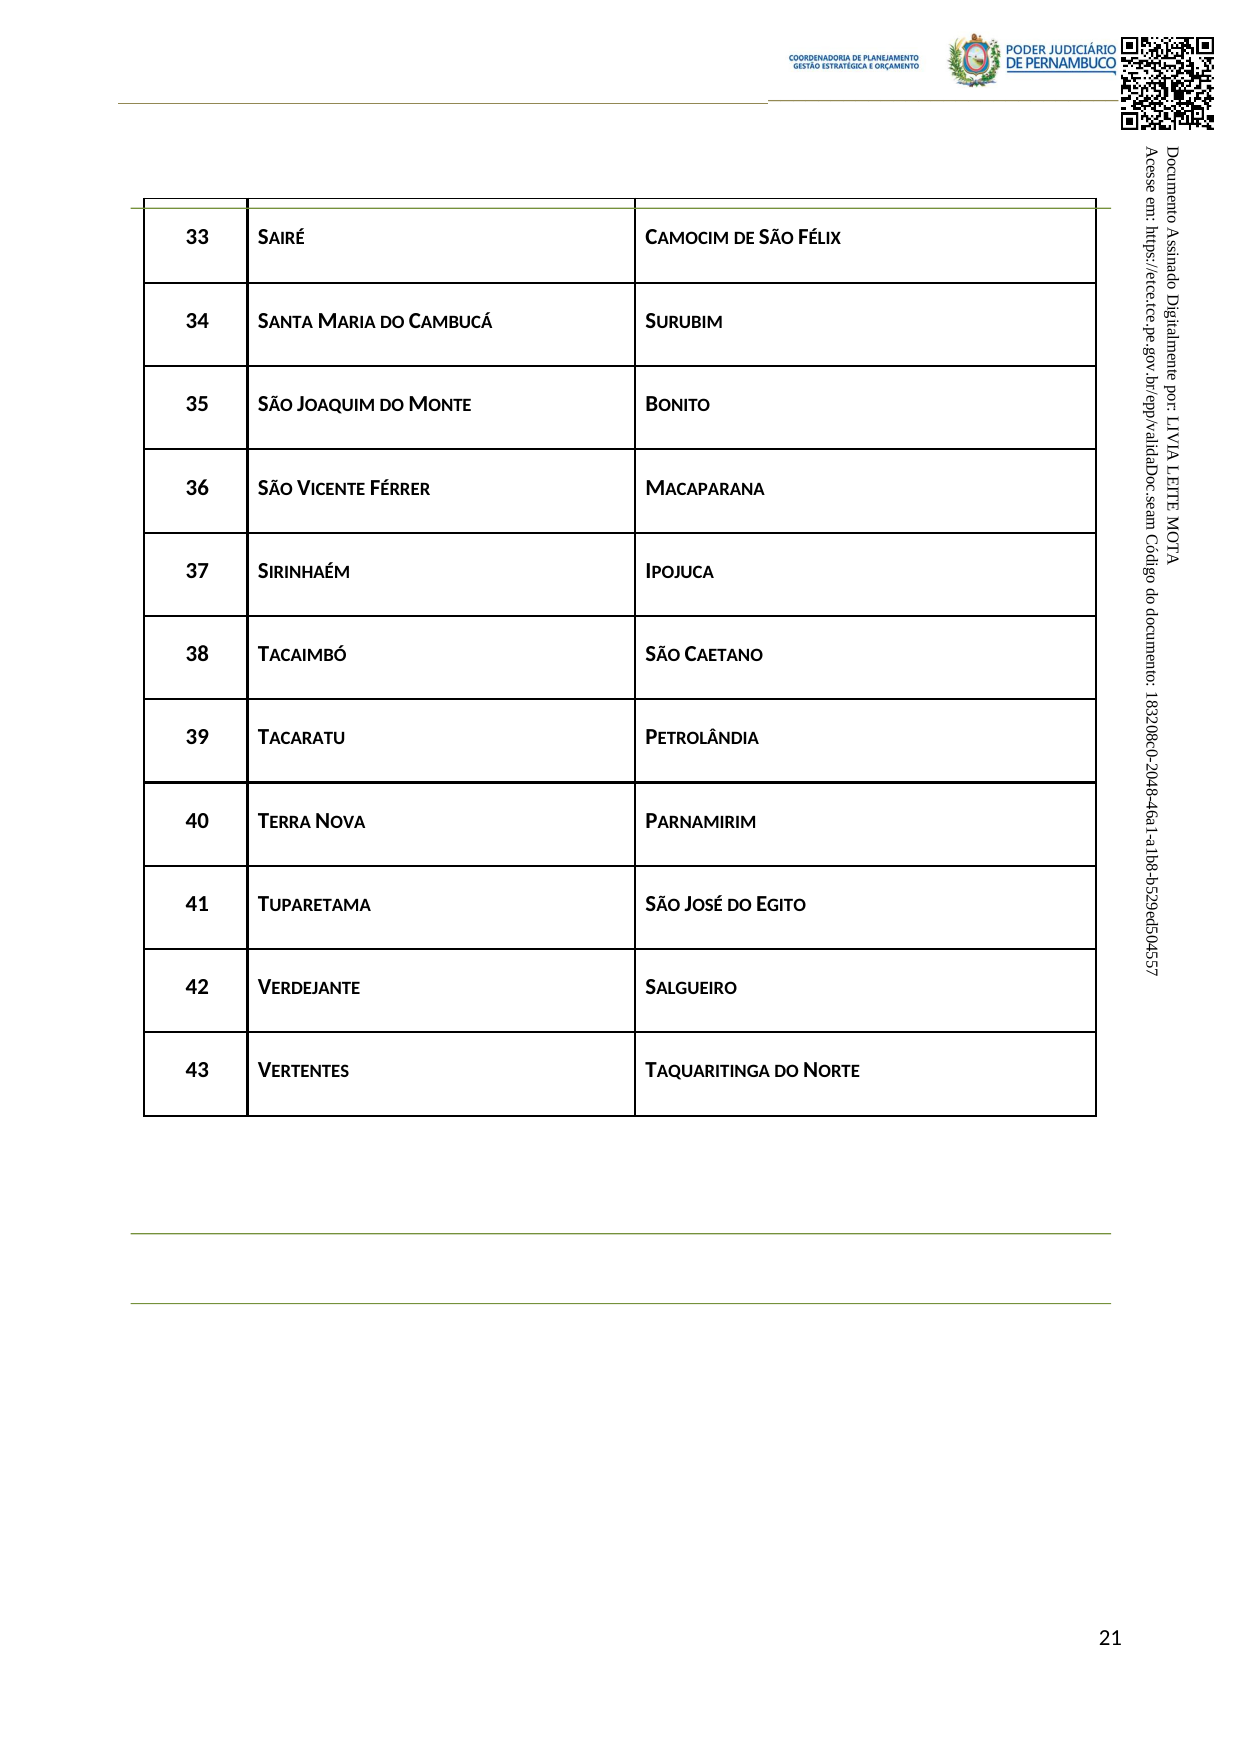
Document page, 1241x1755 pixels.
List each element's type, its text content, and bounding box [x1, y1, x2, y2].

table_cell TAQUARITINGA DO NORTE [636, 1033, 1095, 1114]
table_cell 39 [145, 700, 246, 781]
table_cell TACAIMBÓ [249, 617, 634, 698]
table_header [249, 199, 634, 207]
table_cell SANTA MARIA DO CAMBUCÁ [249, 284, 634, 365]
table_cell BONITO [636, 367, 1095, 448]
table_cell SÃO VICENTE FÉRRER [249, 450, 634, 532]
table_cell 40 [145, 784, 246, 865]
table_header SAIRÉ [249, 209, 634, 282]
table_cell 41 [145, 867, 246, 948]
table_cell SÃO JOAQUIM DO MONTE [249, 367, 634, 448]
table_cell TUPARETAMA [249, 867, 634, 948]
table_cell 43 [145, 1033, 246, 1114]
table_header 33 [145, 209, 246, 282]
table_header CAMOCIM DE SÃO FÉLIX [636, 209, 1095, 282]
table_cell PARNAMIRIM [636, 784, 1095, 865]
table_cell VERTENTES [249, 1033, 634, 1114]
table_cell SALGUEIRO [636, 950, 1095, 1031]
table_header [636, 199, 1095, 207]
table_cell TERRA NOVA [249, 784, 634, 865]
table_cell VERDEJANTE [249, 950, 634, 1031]
table_header [145, 199, 246, 207]
table_cell SIRINHAÉM [249, 534, 634, 615]
table_cell IPOJUCA [636, 534, 1095, 615]
table_cell 34 [145, 284, 246, 365]
table_cell TACARATU [249, 700, 634, 781]
text Documento Assinado Digitalmente por: LIVIA LEITE MOTA [1164, 146, 1183, 979]
table_cell 42 [145, 950, 246, 1031]
table_cell 37 [145, 534, 246, 615]
table_cell MACAPARANA [636, 450, 1095, 532]
table_cell 38 [145, 617, 246, 698]
table_cell PETROLÂNDIA [636, 700, 1095, 781]
table_cell 35 [145, 367, 246, 448]
table_cell SÃO JOSÉ DO EGITO [636, 867, 1095, 948]
table_cell SURUBIM [636, 284, 1095, 365]
table_cell 36 [145, 450, 246, 532]
text Acesse em: https://etce.tce.pe.gov.br/epp/validaDoc.seam Código do documento: 183208c0-2048-46a1-a1b8-b529ed504557 [1143, 146, 1162, 979]
table_cell SÃO CAETANO [636, 617, 1095, 698]
